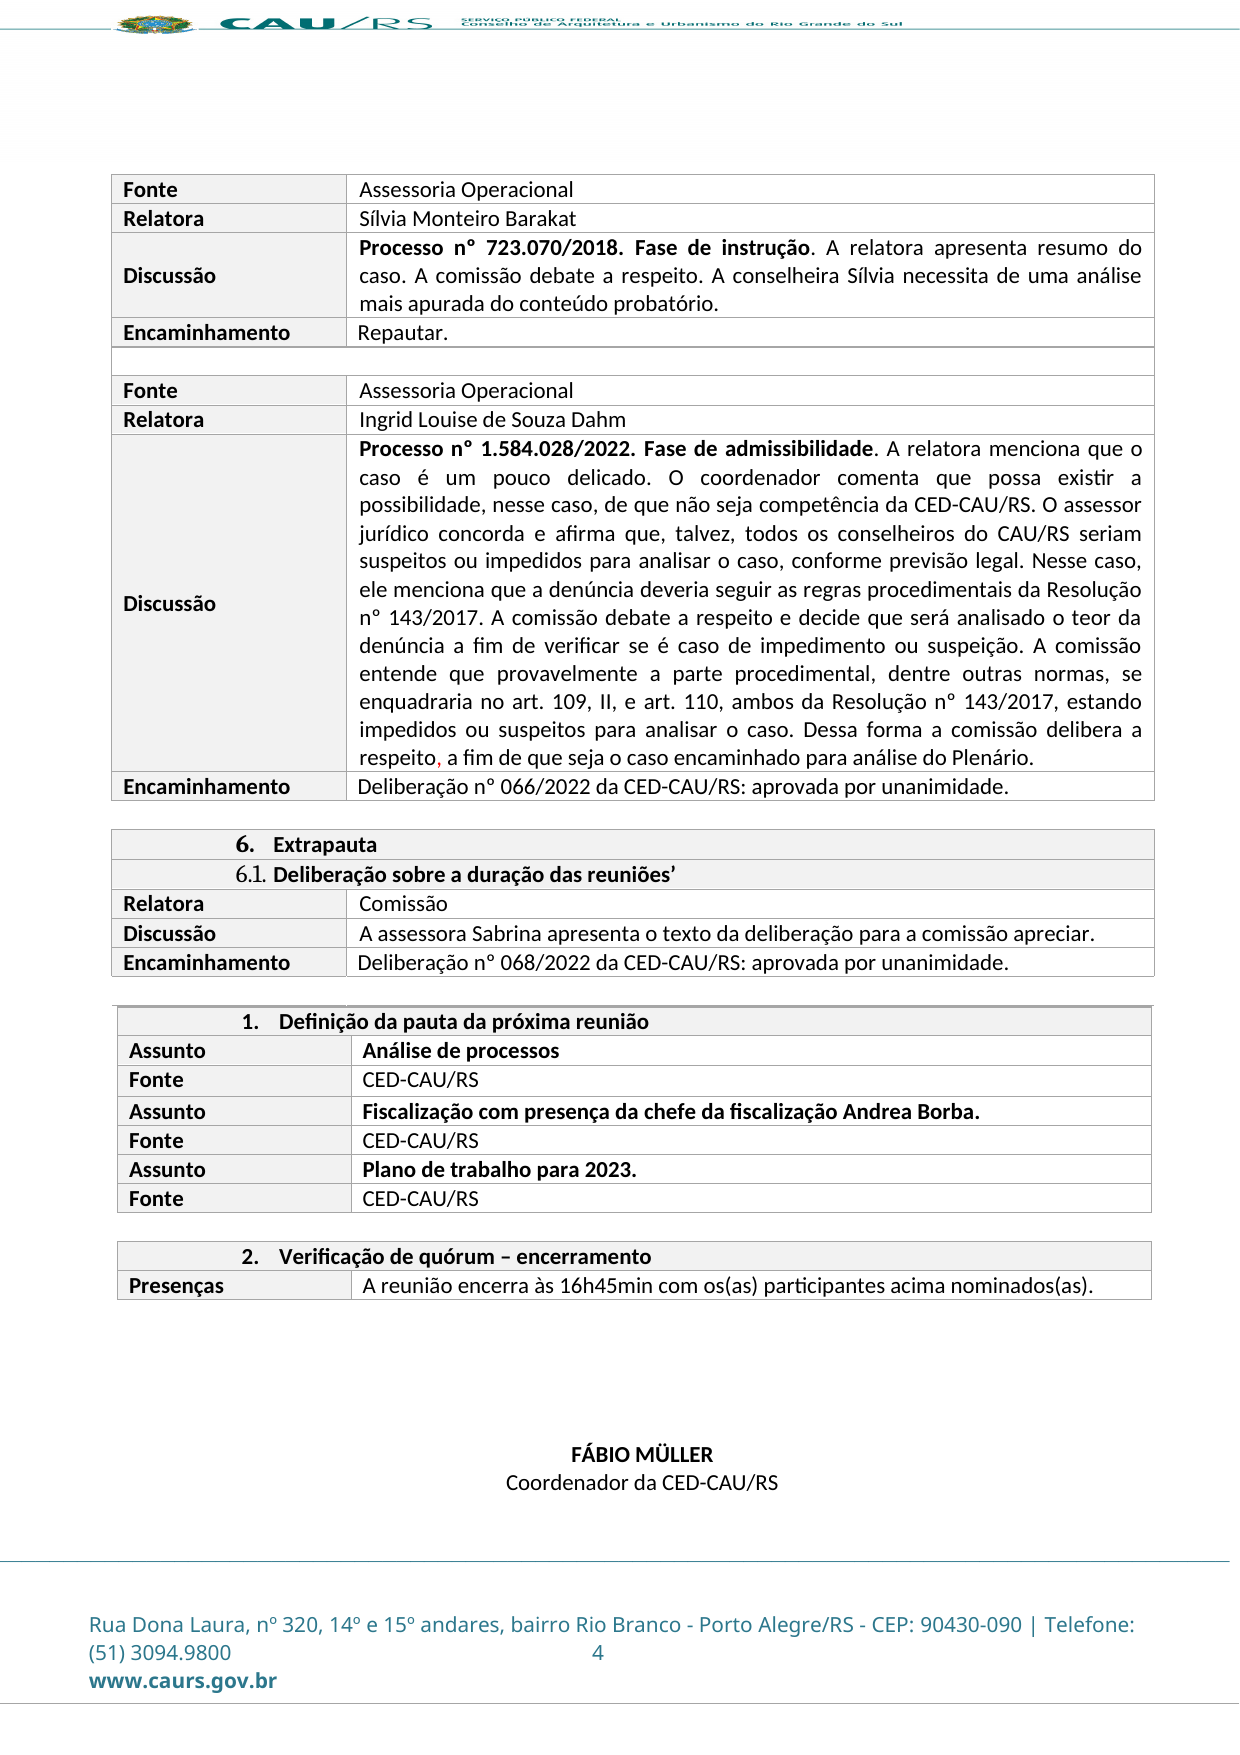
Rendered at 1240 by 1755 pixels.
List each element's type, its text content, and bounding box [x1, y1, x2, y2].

table_cell [1155, 889, 1159, 918]
table_cell Assunto [118, 1097, 351, 1125]
table_cell [118, 1213, 1151, 1241]
table_cell Processo nº 1.584.028/2022. Fase de admissibilidade. A relatora menciona que o caso é um pouco delicado. O coordenador comenta que possa existir a possibilidade, nesse caso, de que não seja competência da CED-CAU/RS. O assessor jurídico concorda e afirma que, talvez, todos os conselheiros do CAU/RS seriam suspeitos ou impedidos para analisar o caso, conforme previsão legal. Nesse caso, ele menciona que a denúncia deveria seguir as regras procedimentais da Resolução nº 143/2017. A comissão debate a respeito e decide que será analisado o teor da denúncia a fim de verificar se é caso de impedimento ou suspeição. A comissão entende que provavelmente a parte procedimental, dentre outras normas, se enquadraria no art. 109, II, e art. 110, ambos da Resolução nº 143/2017, estando impedidos ou suspeitos para analisar o caso. Dessa forma a comissão delibera a respeito, a fim de que seja o caso encaminhado para análise do Plenário. [347, 435, 1154, 771]
table_cell [1155, 375, 1159, 404]
table_cell [347, 977, 1154, 1005]
table_cell Assessoria Operacional [347, 376, 1154, 404]
table_cell Comissão [347, 890, 1154, 918]
table_cell Assessoria Operacional [347, 175, 1154, 203]
table_cell [1155, 918, 1159, 947]
table_cell [1155, 346, 1159, 375]
table_cell CED-CAU/RS [352, 1184, 1151, 1212]
table_header Definição da pauta da próxima reunião [118, 1008, 1151, 1035]
table_cell Plano de trabalho para 2023. [352, 1155, 1151, 1183]
table_cell [1155, 174, 1159, 203]
table_cell Deliberação sobre a duração das reuniões’ [112, 860, 1154, 888]
table_cell [346, 801, 1154, 829]
table_cell Presenças [118, 1271, 351, 1299]
table_cell Discussão [112, 919, 346, 947]
table_cell [112, 801, 346, 829]
table_cell [1155, 434, 1159, 771]
table_cell Análise de processos [352, 1036, 1151, 1064]
table_cell Sílvia Monteiro Barakat [347, 204, 1154, 232]
table_cell Fiscalização com presença da chefe da fiscalização Andrea Borba. [352, 1097, 1151, 1125]
table_cell A reunião encerra às 16h45min com os(as) participantes acima nominados(as). [352, 1271, 1151, 1299]
table_cell [1155, 232, 1159, 317]
table_cell [1155, 317, 1159, 346]
table_cell Discussão [112, 435, 346, 771]
table_cell Processo nº 723.070/2018. Fase de instrução. A relatora apresenta resumo do caso. A comissão debate a respeito. A conselheira Sílvia necessita de uma análise mais apurada do conteúdo probatório. [347, 233, 1154, 317]
table_cell [1155, 859, 1159, 888]
table_cell Deliberação nº 066/2022 da CED-CAU/RS: aprovada por unanimidade. [347, 772, 1154, 800]
table_cell Assunto [118, 1036, 351, 1064]
table_cell Fonte [118, 1066, 351, 1096]
table_cell [1155, 405, 1159, 433]
text FÁBIO MÜLLER [148, 1441, 1137, 1468]
table_cell Discussão [112, 233, 346, 317]
table_cell [1155, 203, 1159, 232]
table_cell [1155, 976, 1159, 1005]
table_cell [112, 977, 346, 1005]
table_cell Ingrid Louise de Souza Dahm [347, 406, 1154, 433]
table_cell Encaminhamento [112, 948, 346, 976]
table_cell Encaminhamento [112, 772, 346, 800]
text Coordenador da CED-CAU/RS [148, 1468, 1137, 1497]
table_cell Encaminhamento [112, 318, 346, 346]
table_cell Deliberação nº 068/2022 da CED-CAU/RS: aprovada por unanimidade. [347, 948, 1154, 976]
table_cell Fonte [112, 175, 346, 203]
table_cell Fonte [118, 1126, 351, 1154]
table_cell Verificação de quórum – encerramento [118, 1242, 1151, 1270]
table_cell [1155, 771, 1159, 800]
table_cell Assunto [118, 1155, 351, 1183]
table_cell Fonte [118, 1184, 351, 1212]
table_cell [1154, 800, 1159, 829]
table_cell CED-CAU/RS [352, 1126, 1151, 1154]
table_cell [112, 348, 1154, 375]
table_cell Extrapauta [112, 830, 1154, 859]
table_cell Relatora [112, 890, 346, 918]
table_cell Relatora [112, 406, 346, 433]
table_cell A assessora Sabrina apresenta o texto da deliberação para a comissão apreciar. [347, 919, 1154, 947]
table_cell Fonte [112, 376, 346, 404]
table_cell [1155, 829, 1159, 859]
table_cell CED-CAU/RS [352, 1066, 1151, 1096]
table_cell Relatora [112, 204, 346, 232]
table_cell Repautar. [347, 318, 1154, 346]
table_cell [1155, 947, 1159, 976]
